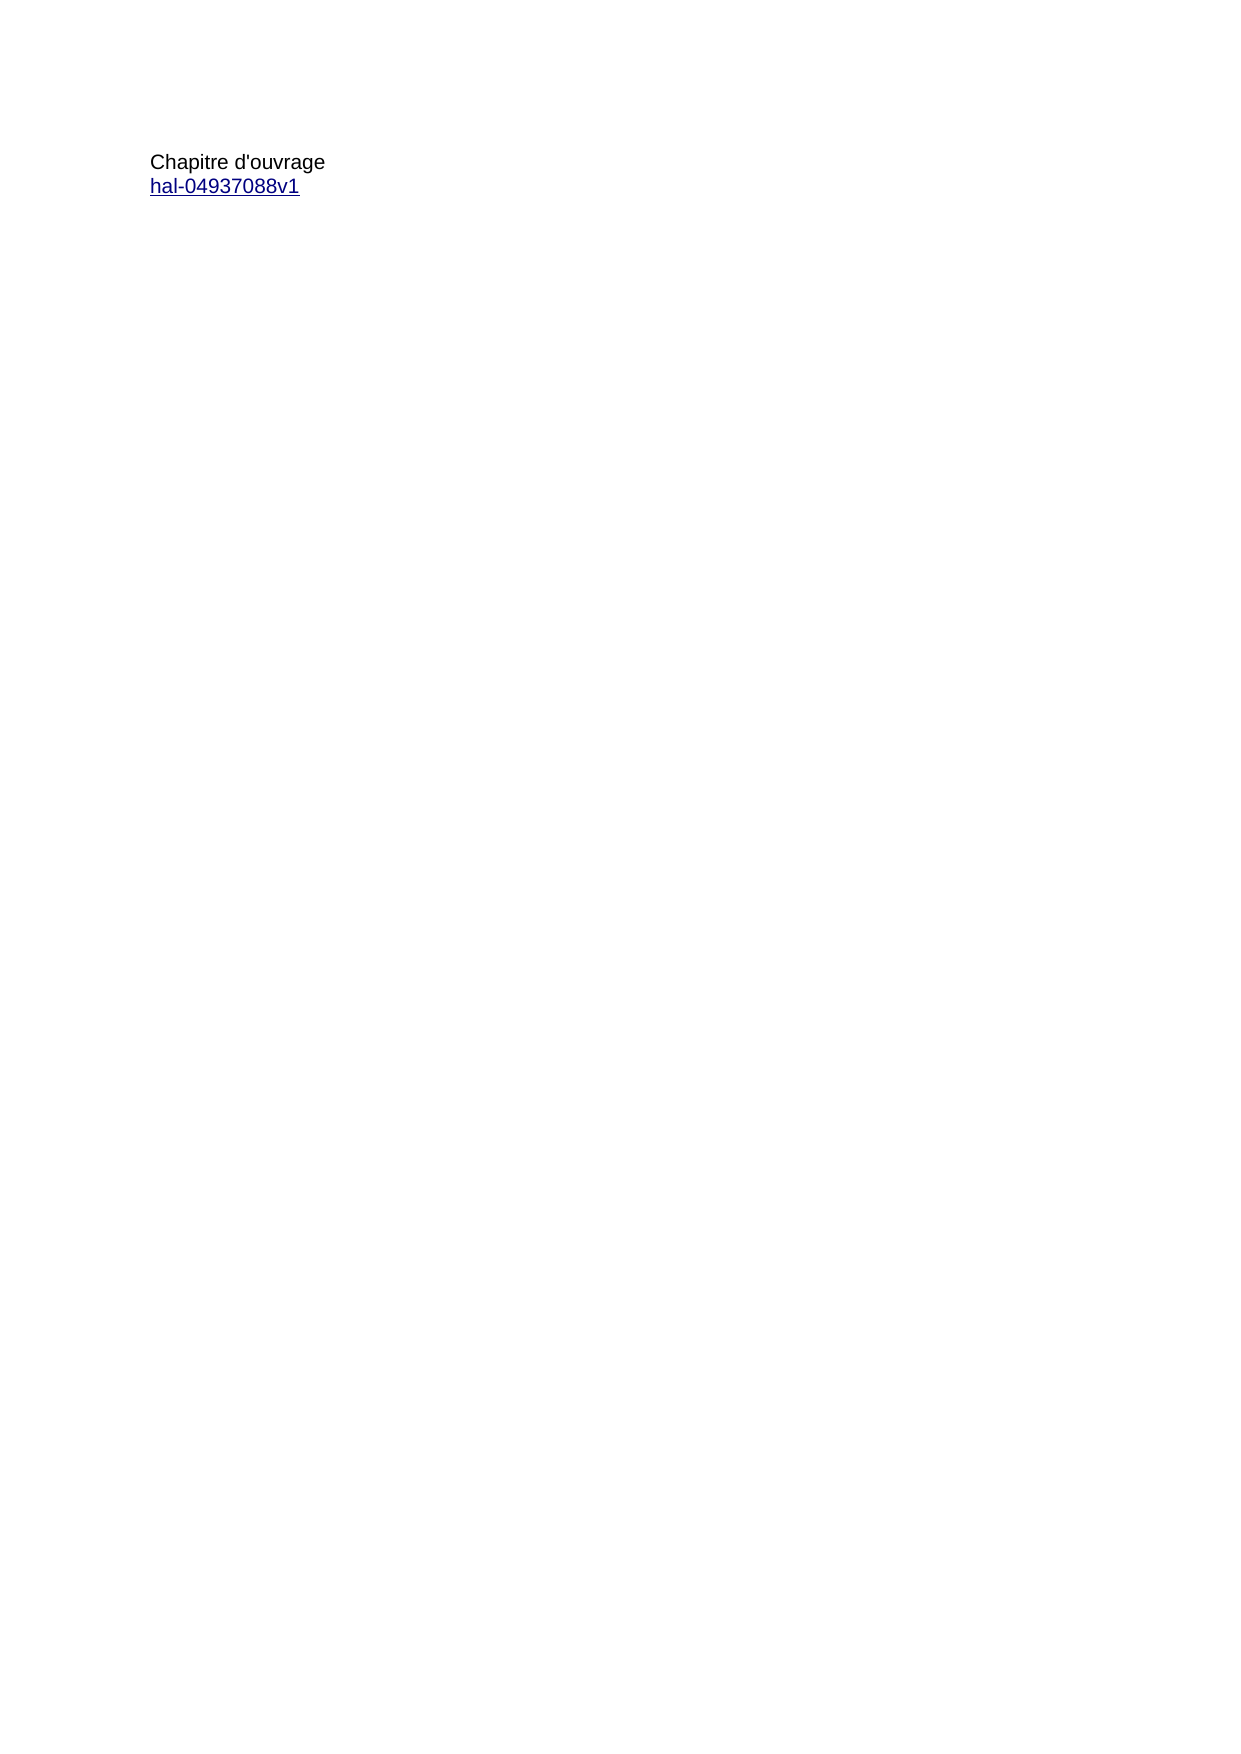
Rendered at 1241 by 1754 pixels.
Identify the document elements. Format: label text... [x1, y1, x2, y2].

table_header Chapitre d'ouvrage hal-04937088v1 [150, 150, 1090, 198]
